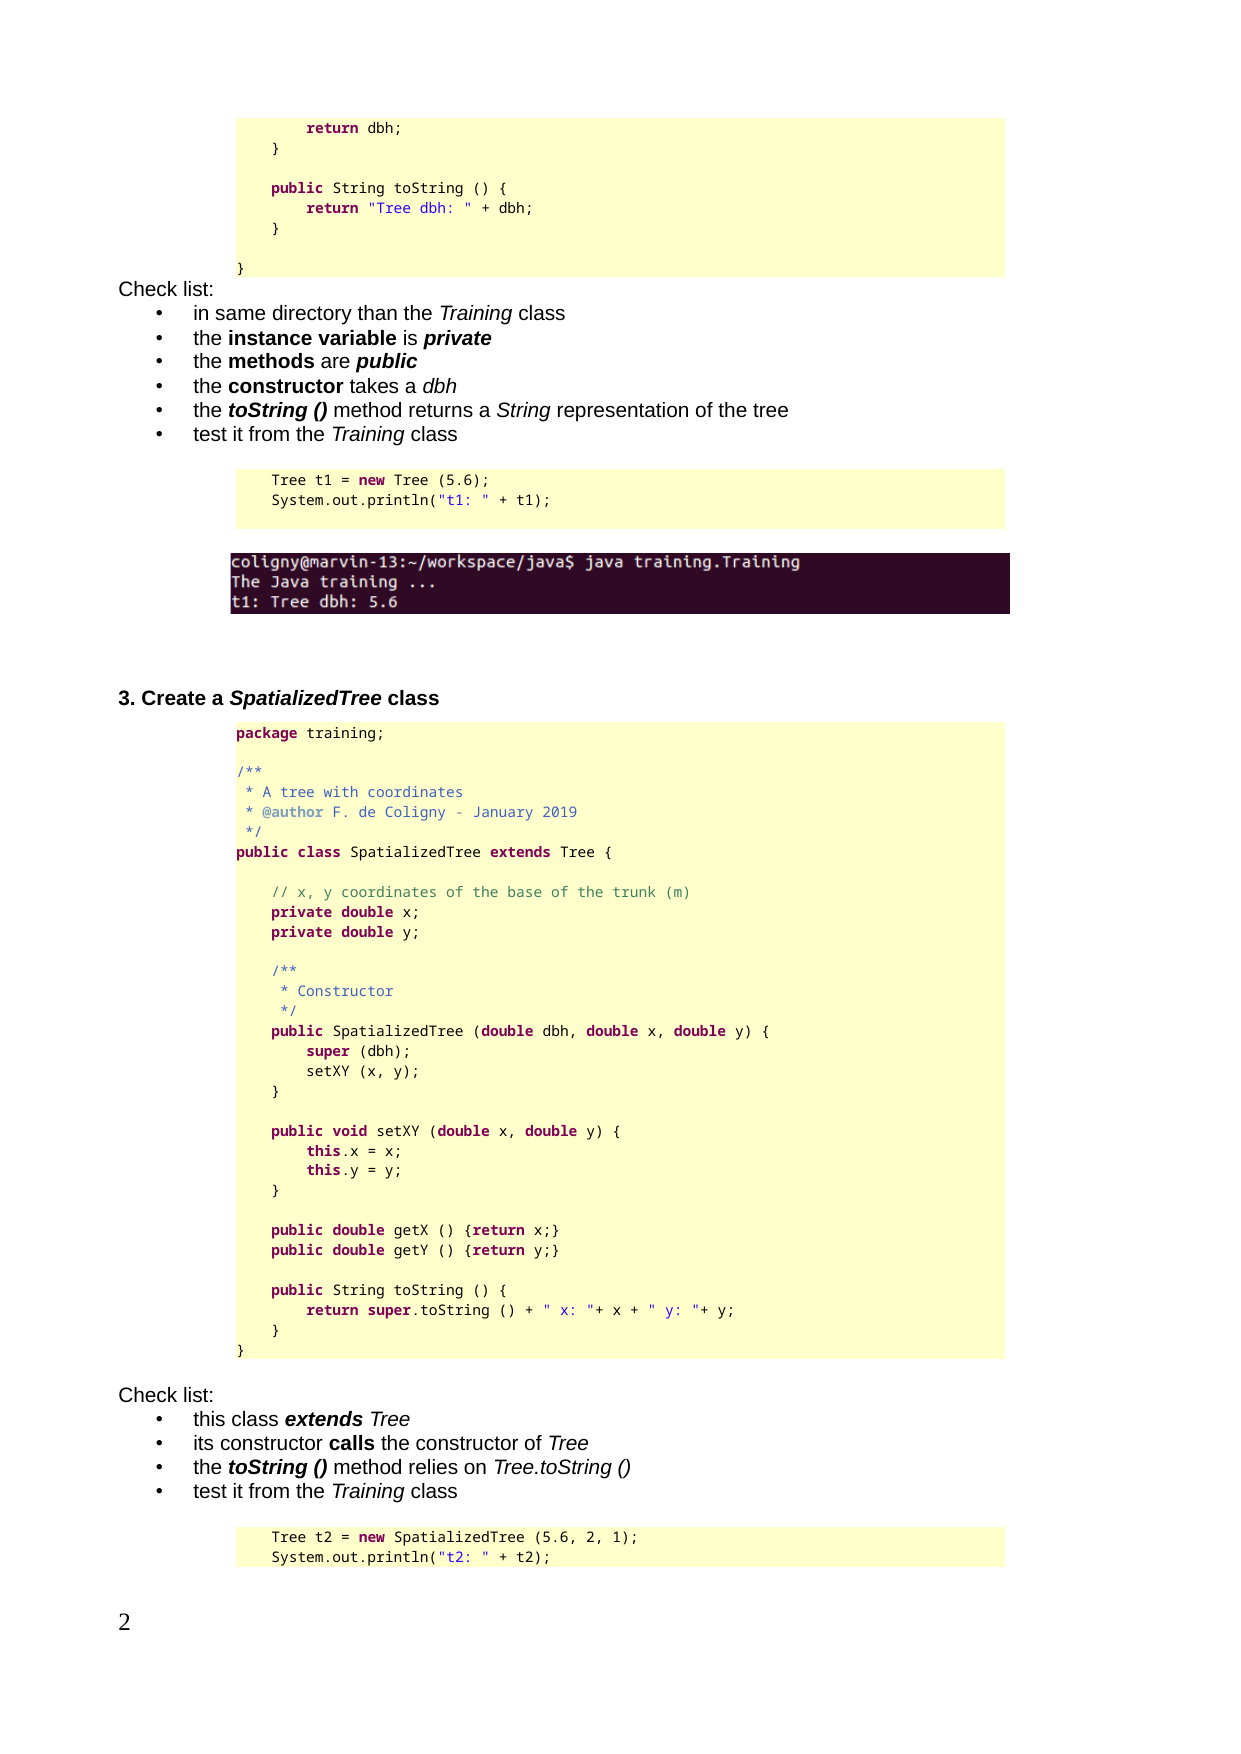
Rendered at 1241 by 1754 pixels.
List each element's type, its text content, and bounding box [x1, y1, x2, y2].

list the methods are public [156, 349, 1122, 373]
list in same directory than the Training class [156, 301, 1122, 325]
list its constructor calls the constructor of Tree [156, 1431, 1122, 1455]
table_header package training; /** * A tree with coordinates * @author F. de Coligny - January 2019 */ public class SpatializedTree extends Tree { // x, y coordinates of the base of the trunk (m) private double x; private double y; /** * Constructor */ public SpatializedTree (double dbh, double x, double y) { super (dbh); setXY (x, y); } public void setXY (double x, double y) { this.x = x; this.y = y; } public double getX () {return x;} public double getY () {return y;} public String toString () { return super.toString () + " x: "+ x + " y: "+ y; } } [236, 742, 1005, 1359]
list the constructor takes a dbh [156, 373, 1122, 397]
table_header [1005, 118, 1122, 277]
picture [230, 553, 1010, 614]
subtitle 3. Create a SpatializedTree class [118, 686, 1122, 710]
table_header [120, 1527, 236, 1567]
table_header [1005, 470, 1122, 529]
list the toString () method returns a String representation of the tree [156, 397, 1122, 422]
list the toString () method relies on Tree.toString () [156, 1455, 1122, 1479]
text Check list: [118, 1383, 1122, 1407]
list the instance variable is private [156, 325, 1122, 349]
table_header return dbh; } public String toString () { return "Tree dbh: " + dbh; } } [236, 118, 1005, 277]
list this class extends Tree [156, 1407, 1122, 1431]
table_header [120, 470, 236, 529]
list test it from the Training class [156, 422, 1122, 446]
list test it from the Training class [156, 1479, 1122, 1503]
table_header [1005, 1527, 1122, 1567]
table_header [1005, 723, 1122, 1359]
table_header [120, 118, 236, 277]
text Check list: [118, 277, 1122, 301]
table_header [120, 723, 236, 1359]
